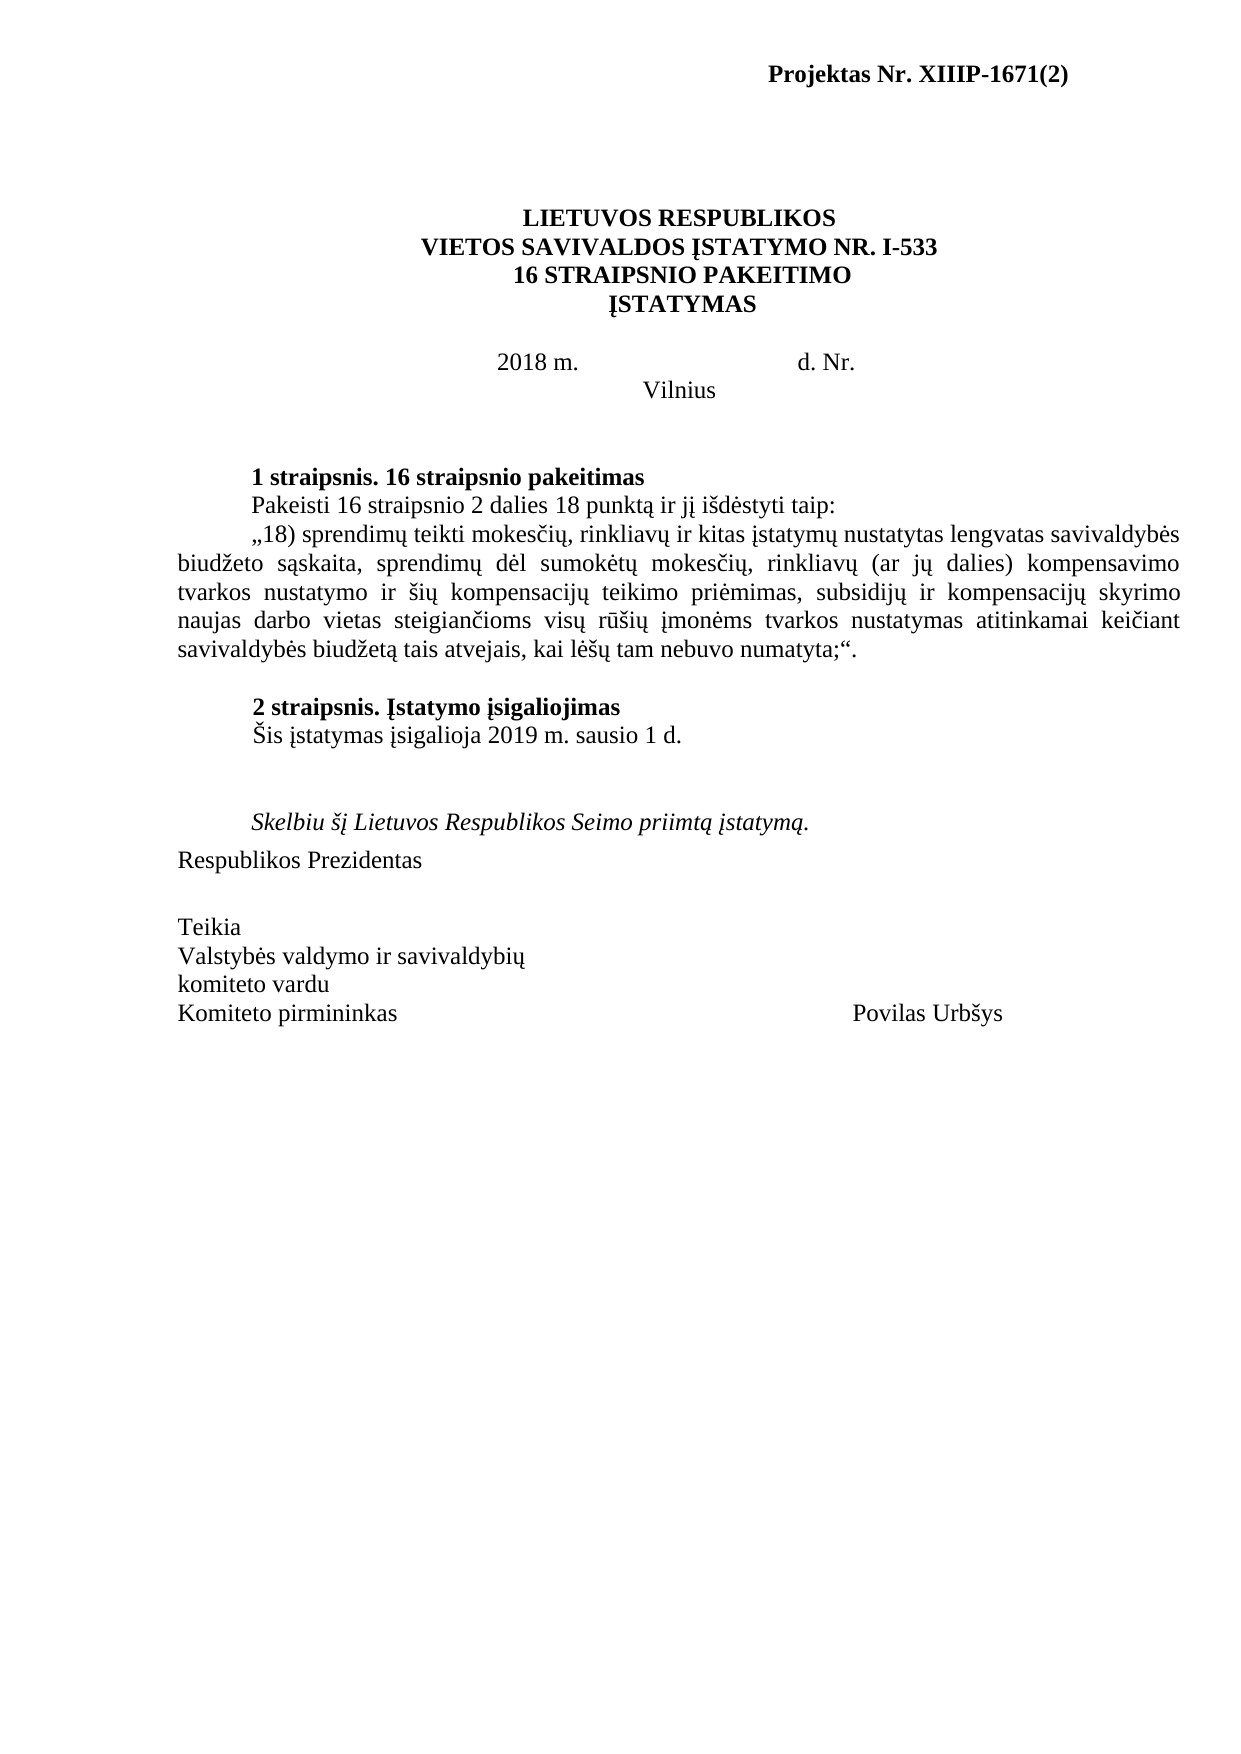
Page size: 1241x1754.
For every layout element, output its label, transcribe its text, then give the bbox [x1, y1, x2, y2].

text Projektas Nr. XIIIP-1671(2) [768, 59, 1181, 88]
text Valstybės valdymo ir savivaldybių [177, 941, 1181, 969]
text Respublikos Prezidentas [177, 845, 1181, 874]
text Šis įstatymas įsigalioja 2019 m. sausio 1 d. [177, 720, 1181, 749]
text 16 STRAIPSNIO PAKEITIMO [177, 260, 1181, 289]
text 1 straipsnis. 16 straipsnio pakeitimas [177, 462, 1181, 490]
text „18) sprendimų teikti mokesčių, rinkliavų ir kitas įstatymų nustatytas lengvatas savivaldybės biudžeto sąskaita, sprendimų dėl sumokėtų mokesčių, rinkliavų (ar jų dalies) kompensavimo tvarkos nustatymo ir šių kompensacijų teikimo priėmimas, subsidijų ir kompensacijų skyrimo naujas darbo vietas steigiančioms visų rūšių įmonėms tvarkos nustatymas atitinkamai keičiant savivaldybės biudžetą tais atvejais, kai lėšų tam nebuvo numatyta;“. [177, 519, 1181, 663]
text vietos savivaldos įstatymo nr. I-533 [177, 232, 1181, 260]
text LIETUVOS RESPUBLIKOS [177, 203, 1181, 232]
text Skelbiu šį Lietuvos Respublikos Seimo priimtą įstatymą. [177, 807, 1181, 835]
text 2018 m. d. Nr. [177, 347, 1181, 375]
text Pakeisti 16 straipsnio 2 dalies 18 punktą ir jį išdėstyti taip: [177, 490, 1181, 519]
text Teikia [177, 912, 1181, 941]
text 2 straipsnis. Įstatymo įsigaliojimas [177, 692, 1181, 720]
text komiteto vardu [177, 969, 1181, 998]
text Vilnius [177, 375, 1181, 404]
text Komiteto pirmininkas Povilas Urbšys [177, 998, 1181, 1027]
text ĮSTATYMAS [177, 289, 1181, 318]
